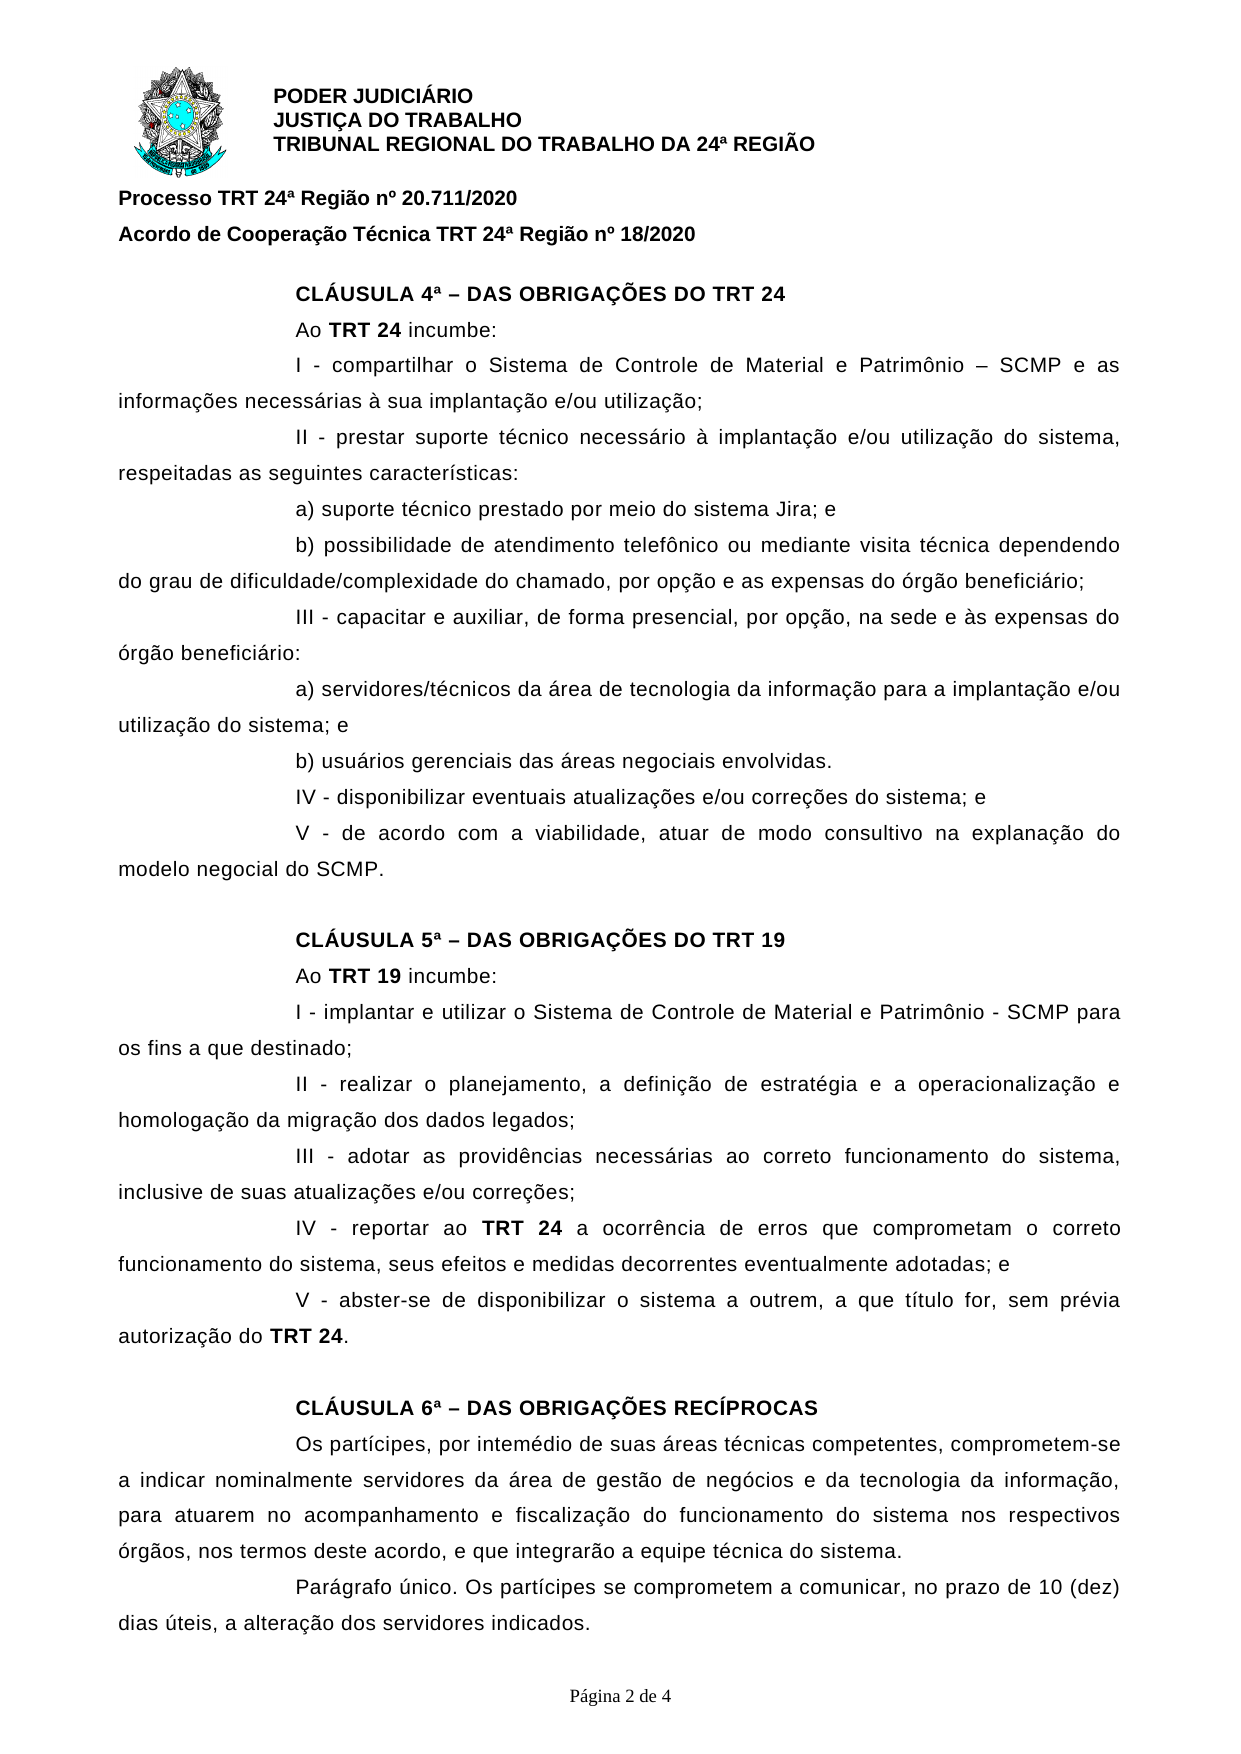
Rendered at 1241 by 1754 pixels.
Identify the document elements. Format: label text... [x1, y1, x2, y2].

text V - abster-se de disponibilizar o sistema a outrem, a que título for, sem prévia autorização do TRT 24. [118, 1288, 1122, 1348]
text I - compartilhar o Sistema de Controle de Material e Patrimônio – SCMP e as informações necessárias à sua implantação e/ou utilização; [118, 353, 1122, 413]
picture [133, 66, 228, 178]
text a) suporte técnico prestado por meio do sistema Jira; e [118, 497, 1122, 521]
text Os partícipes, por intemédio de suas áreas técnicas competentes, comprometem-se a indicar nominalmente servidores da área de gestão de negócios e da tecnologia da informação, para atuarem no acompanhamento e fiscalização do funcionamento do sistema nos respectivos órgãos, nos termos deste acordo, e que integrarão a equipe técnica do sistema. [118, 1431, 1122, 1563]
text III - capacitar e auxiliar, de forma presencial, por opção, na sede e às expensas do órgão beneficiário: [118, 605, 1122, 665]
text CLÁUSULA 6ª – DAS OBRIGAÇÕES RECÍPROCAS [118, 1396, 1122, 1419]
text II - prestar suporte técnico necessário à implantação e/ou utilização do sistema, respeitadas as seguintes características: [118, 425, 1122, 485]
text II - realizar o planejamento, a definição de estratégia e a operacionalização e homologação da migração dos dados legados; [118, 1072, 1122, 1132]
text Ao TRT 24 incumbe: [118, 317, 1122, 341]
text a) servidores/técnicos da área de tecnologia da informação para a implantação e/ou utilização do sistema; e [118, 677, 1122, 737]
text CLÁUSULA 5ª – DAS OBRIGAÇÕES DO TRT 19 [118, 928, 1122, 952]
text Ao TRT 19 incumbe: [118, 964, 1122, 988]
text IV - disponibilizar eventuais atualizações e/ou correções do sistema; e [118, 784, 1122, 808]
text Parágrafo único. Os partícipes se comprometem a comunicar, no prazo de 10 (dez) dias úteis, a alteração dos servidores indicados. [118, 1575, 1122, 1635]
text III - adotar as providências necessárias ao correto funcionamento do sistema, inclusive de suas atualizações e/ou correções; [118, 1144, 1122, 1204]
text CLÁUSULA 4ª – DAS OBRIGAÇÕES DO TRT 24 [118, 281, 1122, 305]
text IV - reportar ao TRT 24 a ocorrência de erros que comprometam o correto funcionamento do sistema, seus efeitos e medidas decorrentes eventualmente adotadas; e [118, 1216, 1122, 1276]
text b) usuários gerenciais das áreas negociais envolvidas. [118, 749, 1122, 773]
text V - de acordo com a viabilidade, atuar de modo consultivo na explanação do modelo negocial do SCMP. [118, 821, 1122, 880]
text b) possibilidade de atendimento telefônico ou mediante visita técnica dependendo do grau de dificuldade/complexidade do chamado, por opção e as expensas do órgão beneficiário; [118, 533, 1122, 593]
text I - implantar e utilizar o Sistema de Controle de Material e Patrimônio - SCMP para os fins a que destinado; [118, 1000, 1122, 1060]
